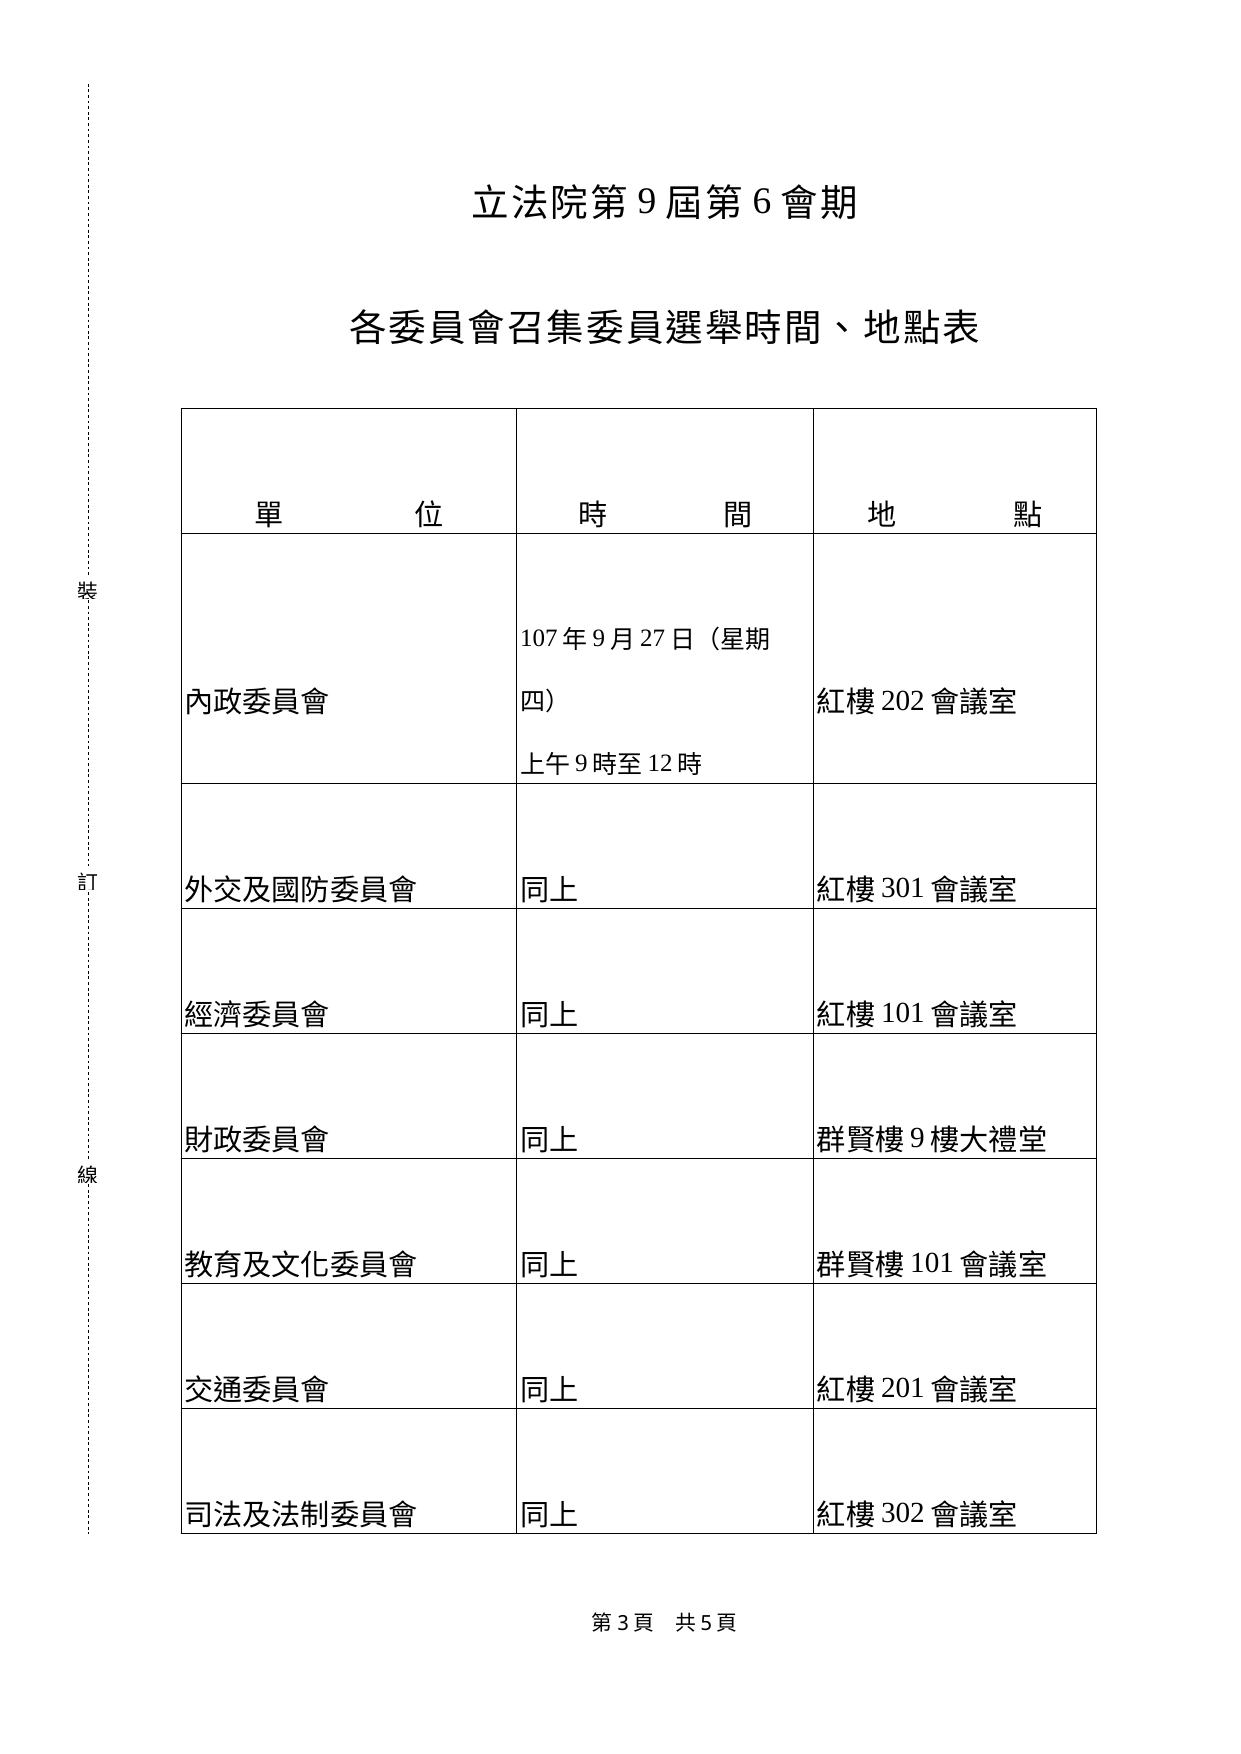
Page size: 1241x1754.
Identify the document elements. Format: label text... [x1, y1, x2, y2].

table_cell [1097, 908, 1158, 1033]
table_header 時 間 [517, 409, 813, 533]
table_header 單 位 [182, 409, 516, 533]
table_cell 群賢樓101會議室 [814, 1159, 1096, 1283]
table_cell 經濟委員會 [182, 909, 516, 1033]
table_cell 教育及文化委員會 [182, 1159, 516, 1283]
table_cell 同上 [517, 909, 813, 1033]
table_cell [1097, 783, 1158, 908]
table_cell [171, 783, 181, 908]
table_cell [171, 1408, 181, 1533]
table_cell 107年9月27日（星期四） 上午9時至12時 [517, 534, 813, 783]
table_cell [171, 1158, 181, 1283]
table_cell 同上 [517, 784, 813, 908]
table_cell [1097, 533, 1158, 783]
table_cell 紅樓301會議室 [814, 784, 1096, 908]
table_cell 紅樓202會議室 [814, 534, 1096, 783]
table_cell 同上 [517, 1034, 813, 1158]
table_header 地 點 [814, 409, 1096, 533]
table_cell 同上 [517, 1159, 813, 1283]
table_cell [171, 908, 181, 1033]
table_cell [171, 1033, 181, 1158]
table_cell [1097, 1033, 1158, 1158]
text 各委員會召集委員選舉時間、地點表 [148, 283, 1181, 346]
table_cell 同上 [517, 1409, 813, 1533]
table_cell 內政委員會 [182, 534, 516, 783]
table_cell [171, 1283, 181, 1408]
table_header [171, 408, 181, 533]
table_cell [1097, 1408, 1158, 1533]
text 立法院第9屆第6會期 [148, 158, 1181, 221]
table_cell 外交及國防委員會 [182, 784, 516, 908]
table_cell [1097, 1158, 1158, 1283]
table_cell 紅樓201會議室 [814, 1284, 1096, 1408]
table_cell 財政委員會 [182, 1034, 516, 1158]
table_header [1097, 408, 1158, 533]
table_cell 群賢樓9樓大禮堂 [814, 1034, 1096, 1158]
table_cell 紅樓302會議室 [814, 1409, 1096, 1533]
table_cell 紅樓101會議室 [814, 909, 1096, 1033]
table_cell [171, 533, 181, 783]
table_cell 司法及法制委員會 [182, 1409, 516, 1533]
table_cell 交通委員會 [182, 1284, 516, 1408]
table_cell [1097, 1283, 1158, 1408]
table_cell 同上 [517, 1284, 813, 1408]
